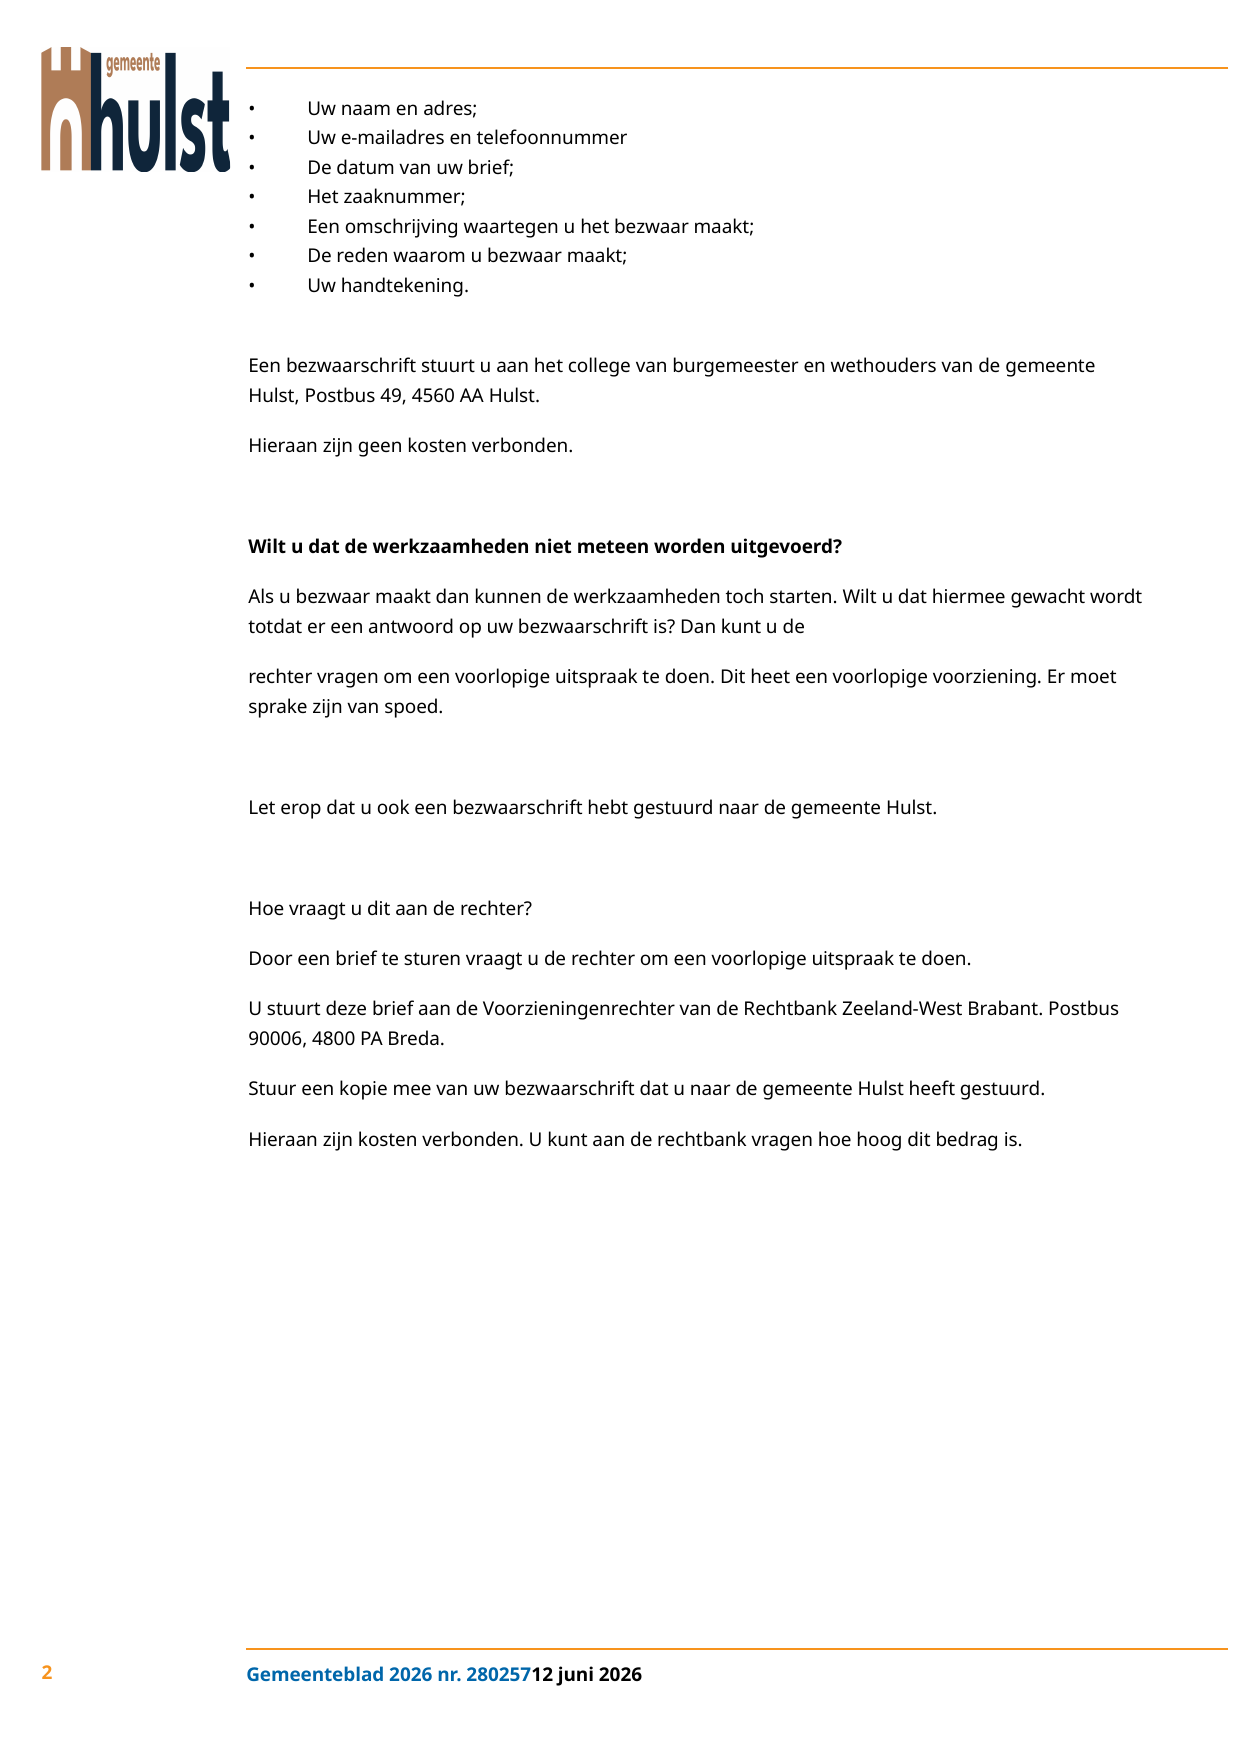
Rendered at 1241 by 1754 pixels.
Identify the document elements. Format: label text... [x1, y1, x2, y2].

text Hieraan zijn kosten verbonden. U kunt aan de rechtbank vragen hoe hoog dit bedrag is. [248, 1126, 1152, 1152]
list De datum van uw brief; [248, 154, 1152, 180]
text Hieraan zijn geen kosten verbonden. [248, 432, 1152, 458]
list Uw e-mailadres en telefoonnummer [248, 124, 1152, 150]
text Wilt u dat de werkzaamheden niet meteen worden uitgevoerd? [248, 533, 1152, 559]
text U stuurt deze brief aan de Voorzieningenrechter van de Rechtbank Zeeland-West Brabant. Postbus 90006, 4800 PA Breda. [248, 996, 1152, 1051]
text Let erop dat u ook een bezwaarschrift hebt gestuurd naar de gemeente Hulst. [248, 794, 1152, 820]
text Door een brief te sturen vraagt u de rechter om een voorlopige uitspraak te doen. [248, 945, 1152, 971]
text Als u bezwaar maakt dan kunnen de werkzaamheden toch starten. Wilt u dat hiermee gewacht wordt totdat er een antwoord op uw bezwaarschrift is? Dan kunt u de [248, 583, 1152, 639]
list De reden waarom u bezwaar maakt; [248, 243, 1152, 268]
list Het zaaknummer; [248, 183, 1152, 209]
text Een bezwaarschrift stuurt u aan het college van burgemeester en wethouders van de gemeente Hulst, Postbus 49, 4560 AA Hulst. [248, 352, 1152, 408]
text Stuur een kopie mee van uw bezwaarschrift dat u naar de gemeente Hulst heeft gestuurd. [248, 1076, 1152, 1101]
text rechter vragen om een voorlopige uitspraak te doen. Dit heet een voorlopige voorziening. Er moet sprake zijn van spoed. [248, 663, 1152, 719]
list Uw naam en adres; [248, 95, 1152, 121]
picture [41, 47, 231, 172]
text Hoe vraagt u dit aan de rechter? [248, 895, 1152, 921]
list Uw handtekening. [248, 272, 1152, 298]
list Een omschrijving waartegen u het bezwaar maakt; [248, 213, 1152, 239]
